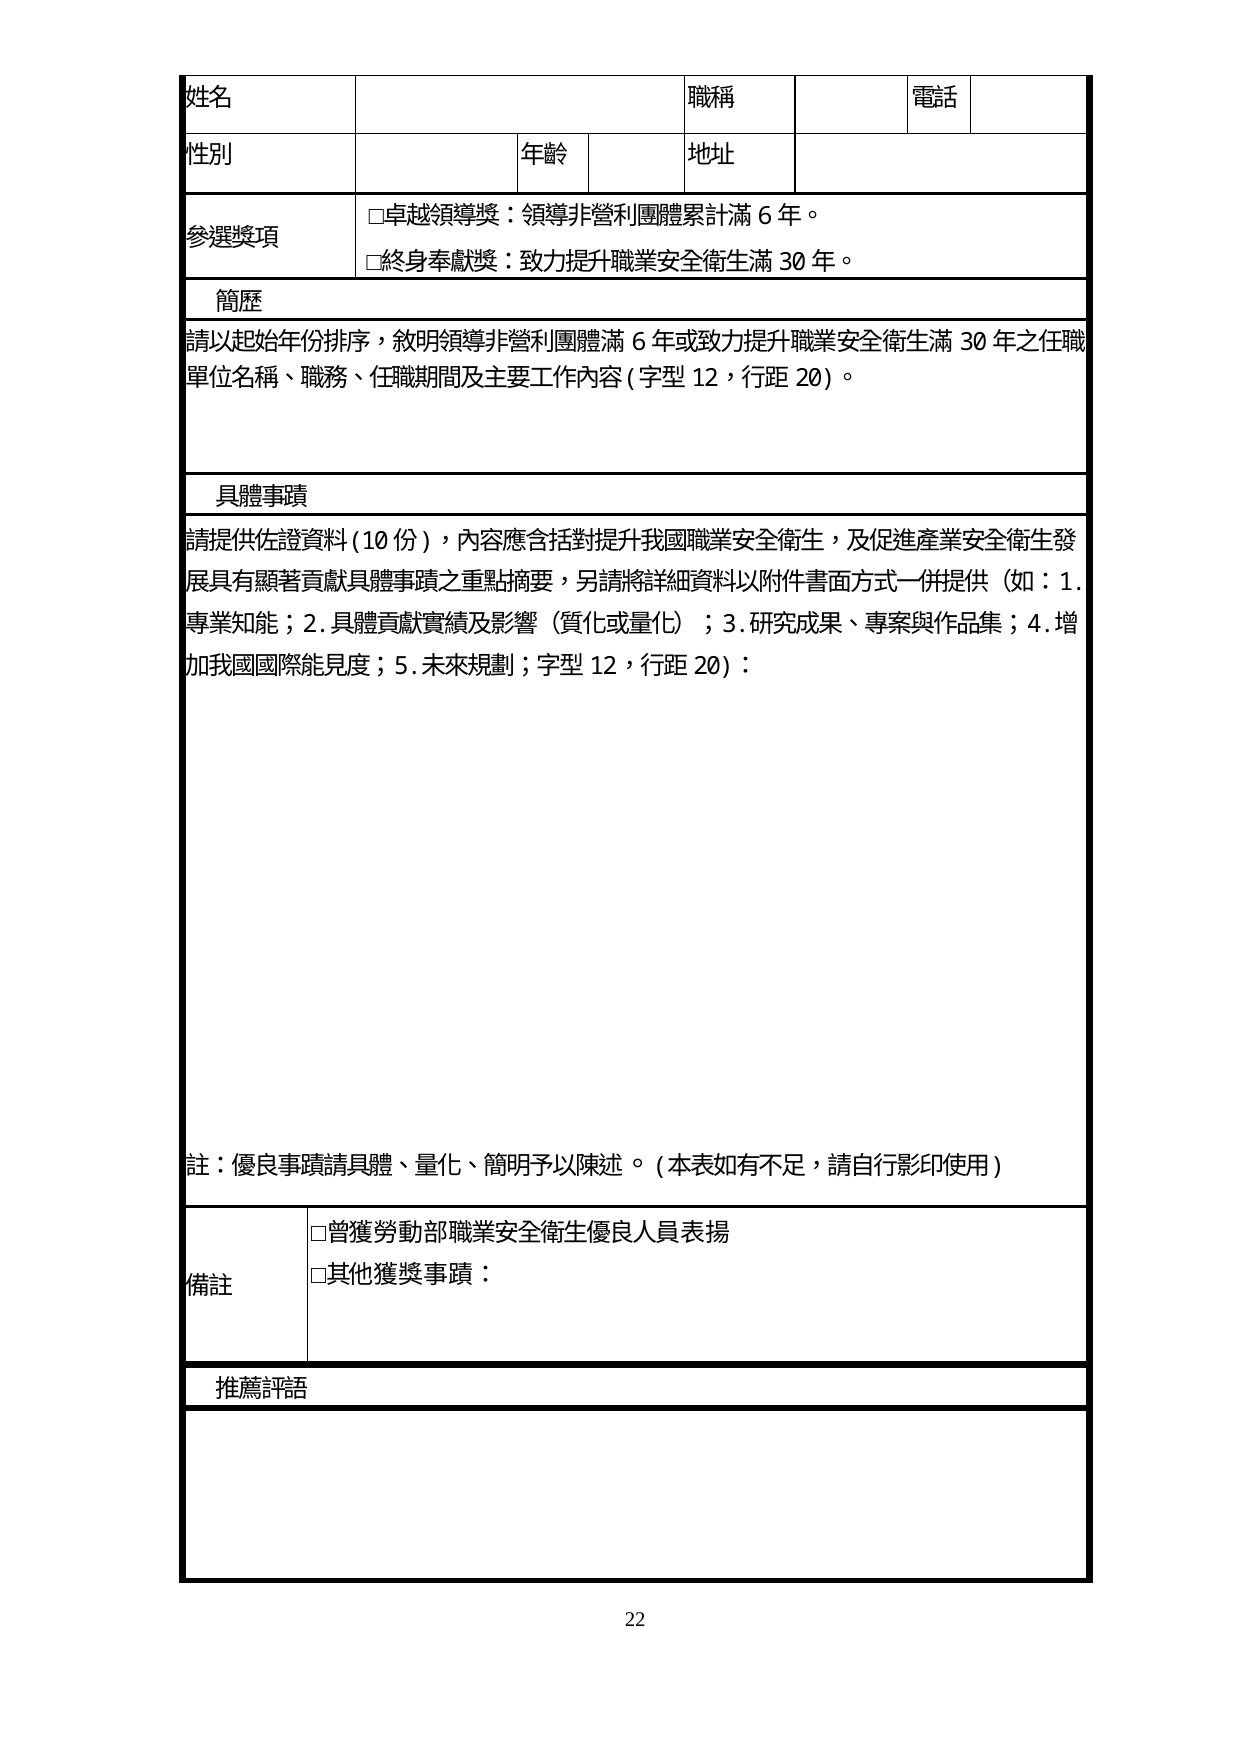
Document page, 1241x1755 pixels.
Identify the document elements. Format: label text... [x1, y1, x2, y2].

table_cell 請提供佐證資料(10份)，內容應含括對提升我國職業安全衛生，及促進產業安全衛生發展具有顯著貢獻具體事蹟之重點摘要，另請將詳細資料以附件書面方式一併提供（如：1.專業知能；2.具體貢獻實績及影響（質化或量化）；3.研究成果、專案與作品集；4.增加我國國際能見度；5.未來規劃；字型12，行距20)： 註：優良事蹟請具體、量化、簡明予以陳述。(本表如有不足，請自行影印使用) [186, 516, 1086, 1205]
table_cell □卓越領導獎：領導非營利團體累計滿6年。 □終身奉獻獎：致力提升職業安全衛生滿30年。 [356, 195, 1086, 277]
table_cell 地址 [685, 134, 794, 192]
table_cell 備註 [186, 1208, 307, 1361]
table_cell [356, 134, 517, 192]
table_cell 參選獎項 [186, 195, 355, 277]
table_cell 推薦評語 [186, 1368, 1086, 1405]
table_cell [356, 76, 684, 132]
table_cell 年齡 [518, 134, 588, 192]
table_cell [186, 1411, 1086, 1578]
table_cell [971, 76, 1086, 132]
table_cell [589, 134, 684, 192]
table_cell 請以起始年份排序，敘明領導非營利團體滿6年或致力提升職業安全衛生滿30年之任職單位名稱、職務、任職期間及主要工作內容(字型12，行距20)。 [186, 321, 1086, 472]
table_cell [796, 76, 907, 132]
table_cell □曾獲勞動部職業安全衛生優良人員表揚 □其他獲獎事蹟： [308, 1208, 1086, 1361]
table_cell 姓名 [186, 76, 355, 132]
table_cell [796, 134, 1086, 192]
table_cell 簡歷 [186, 280, 1086, 318]
table_cell 性別 [186, 134, 355, 192]
table_cell 職稱 [685, 76, 794, 132]
table_cell 電話 [908, 76, 970, 132]
table_cell 具體事蹟 [186, 475, 1086, 513]
